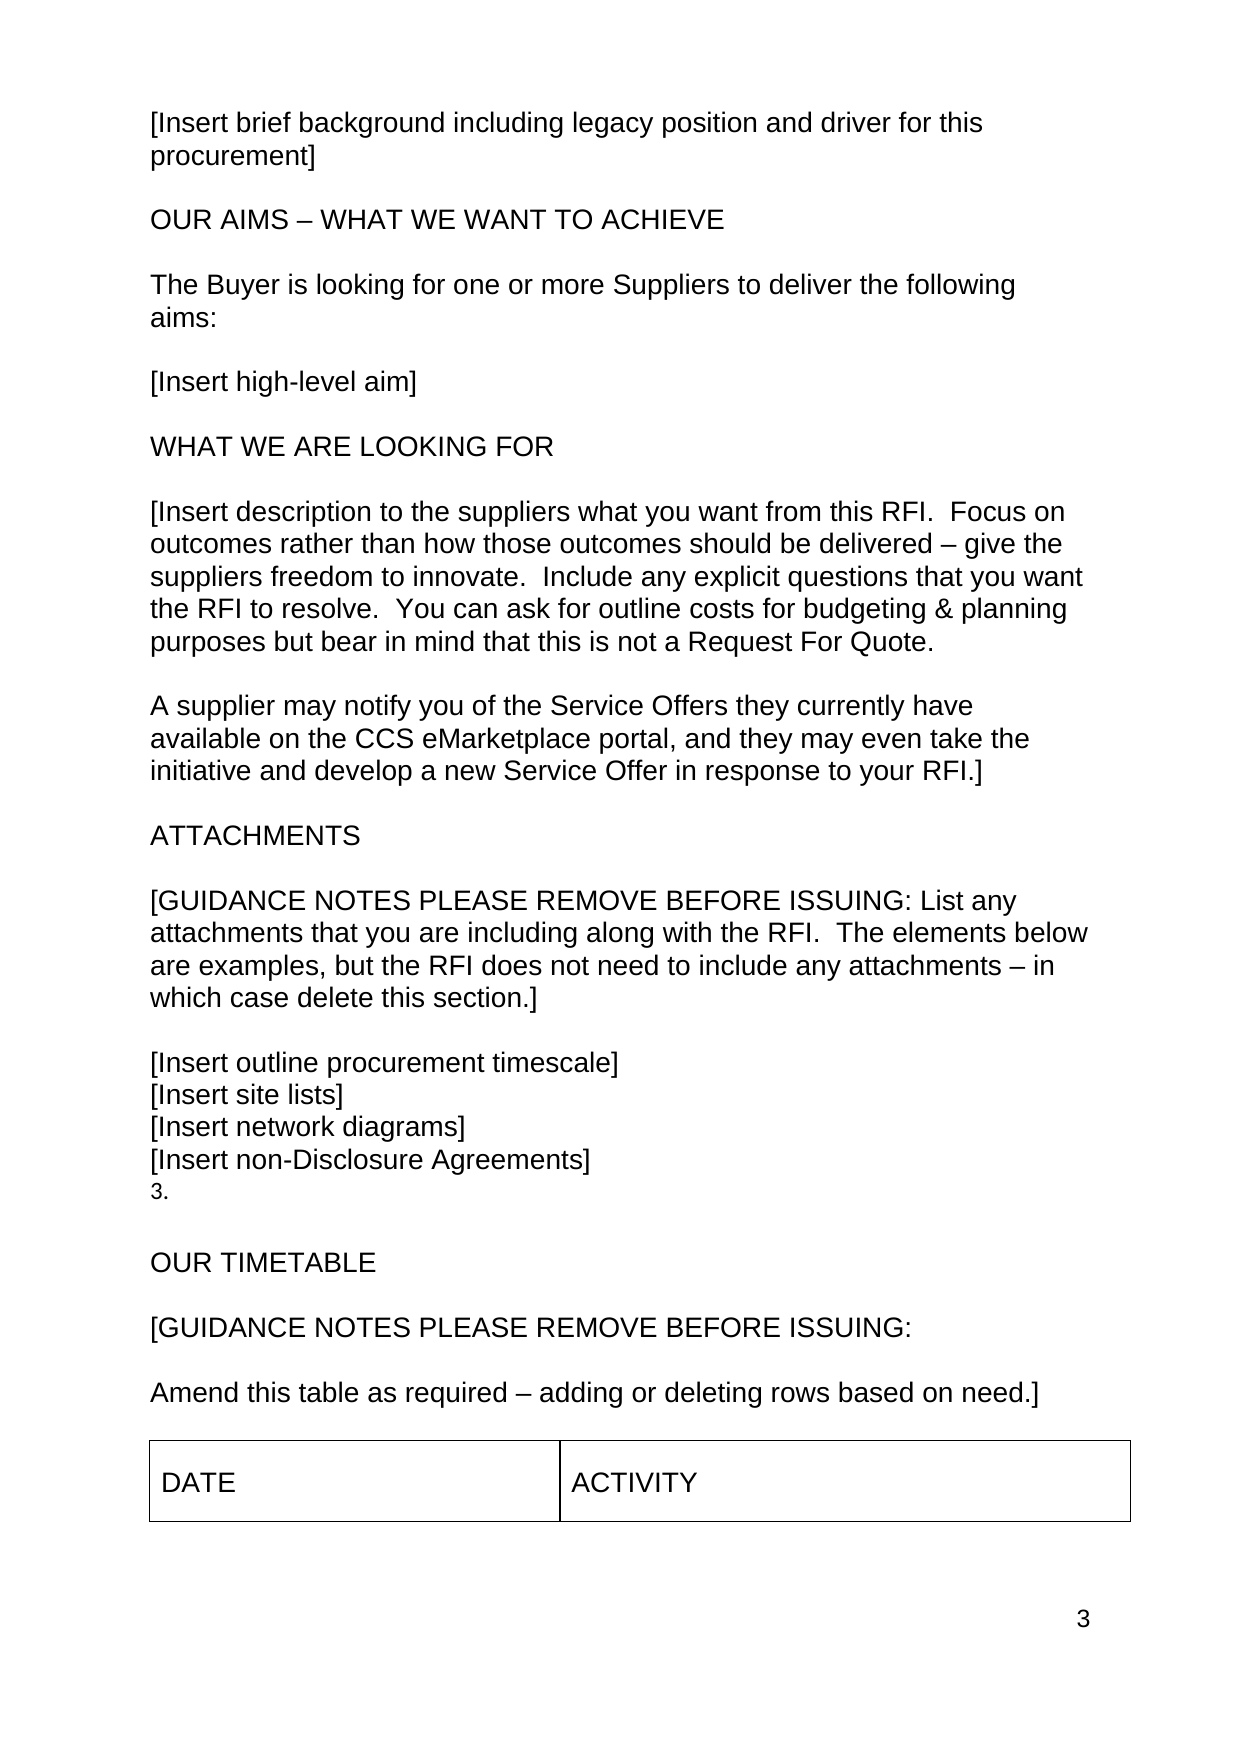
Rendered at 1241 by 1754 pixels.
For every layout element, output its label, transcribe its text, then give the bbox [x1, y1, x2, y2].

text [Insert outline procurement timescale] [150, 1046, 1090, 1078]
text [Insert brief background including legacy position and driver for this procurement] [150, 106, 1090, 171]
text [GUIDANCE NOTES PLEASE REMOVE BEFORE ISSUING: List any attachments that you are including along with the RFI. The elements below are examples, but the RFI does not need to include any attachments – in which case delete this section.] [150, 884, 1090, 1013]
text A supplier may notify you of the Service Offers they currently have available on the CCS eMarketplace portal, and they may even take the initiative and develop a new Service Offer in response to your RFI.] [150, 689, 1090, 786]
text WHAT WE ARE LOOKING FOR [150, 430, 1090, 462]
text [Insert description to the suppliers what you want from this RFI. Focus on outcomes rather than how those outcomes should be delivered – give the suppliers freedom to innovate. Include any explicit questions that you want the RFI to resolve. You can ask for outline costs for budgeting & planning purposes but bear in mind that this is not a Request For Quote. [150, 495, 1090, 657]
text ATTACHMENTS [150, 819, 1090, 851]
text [Insert network diagrams] [150, 1110, 1090, 1143]
text Amend this table as required – adding or deleting rows based on need.] [150, 1376, 1090, 1408]
text [Insert non-Disclosure Agreements] [150, 1143, 1090, 1175]
text [Insert site lists] [150, 1078, 1090, 1110]
text OUR TIMETABLE [150, 1246, 1090, 1278]
text [GUIDANCE NOTES PLEASE REMOVE BEFORE ISSUING: [150, 1311, 1090, 1343]
text OUR AIMS – WHAT WE WANT TO ACHIEVE [150, 203, 1090, 236]
text [Insert high-level aim] [150, 365, 1090, 398]
table_header DATE [150, 1441, 559, 1521]
text The Buyer is looking for one or more Suppliers to deliver the following aims: [150, 268, 1090, 333]
table_header ACTIVITY [561, 1441, 1130, 1521]
